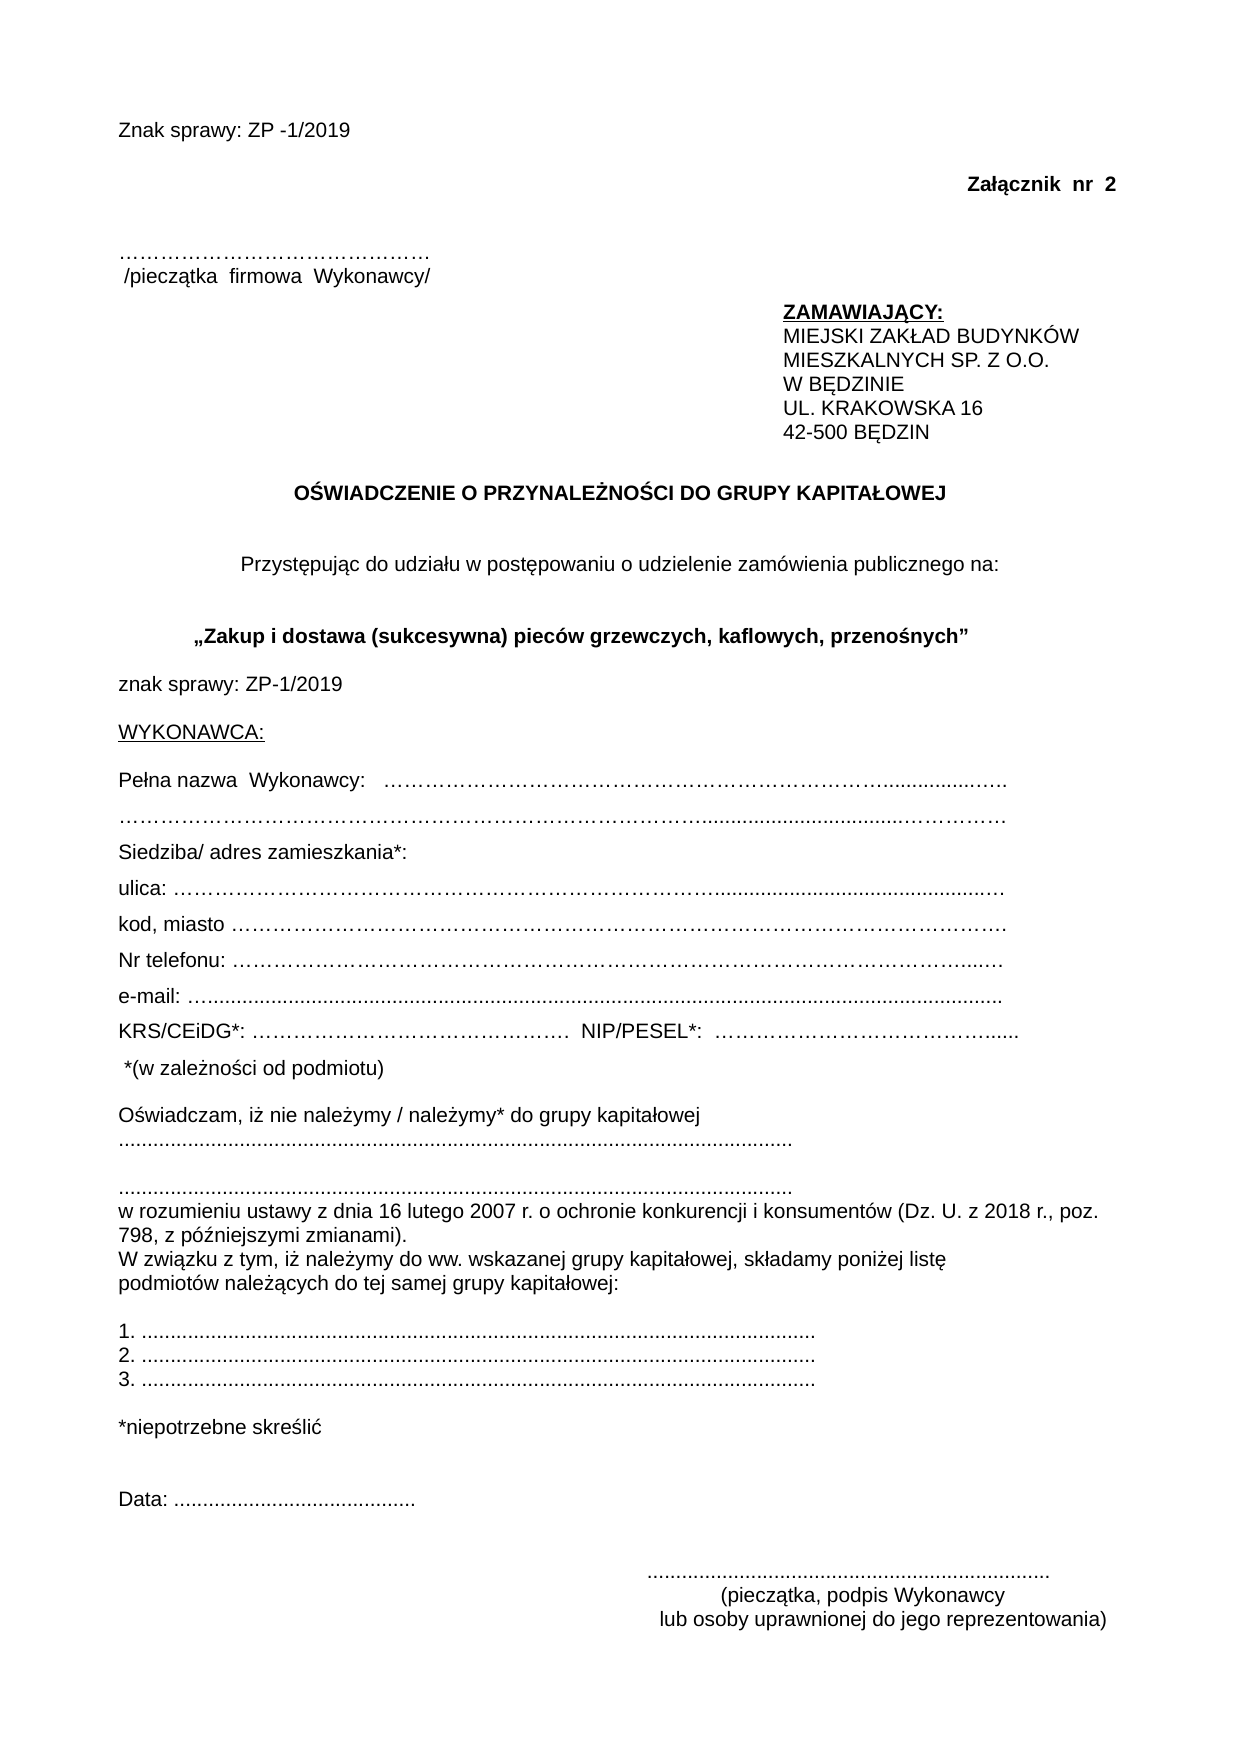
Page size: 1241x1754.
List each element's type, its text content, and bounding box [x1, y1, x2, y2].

text UL. KRAKOWSKA 16 [118, 396, 1122, 420]
text znak sprawy: ZP-1/2019 [118, 672, 1122, 696]
text KRS/CEiDG*: ………………………………………. NIP/PESEL*: …………………………………...... [118, 1019, 1122, 1043]
text Załącznik nr 2 [118, 172, 1122, 196]
text e-mail: ….......................................................................................................................................... [118, 983, 1122, 1007]
text Pełna nazwa Wykonawcy: ………………………………………………………………................…..…………………………………………………………………………...................................…………… [118, 768, 1122, 828]
text Oświadczam, iż nie należymy / należymy* do grupy kapitałowej [118, 1103, 1122, 1127]
text Data: .......................................... [118, 1487, 1122, 1511]
text WYKONAWCA: [118, 720, 1122, 744]
text *niepotrzebne skreślić [118, 1415, 1122, 1439]
text ……………………………………… [118, 240, 1122, 264]
text kod, miasto …………………………………………………………………………………………………. [118, 912, 1122, 936]
text lub osoby uprawnionej do jego reprezentowania) [118, 1606, 1107, 1630]
text ZAMAWIAJĄCY: [118, 300, 1122, 324]
text (pieczątka, podpis Wykonawcy [118, 1582, 1122, 1606]
text w rozumieniu ustawy z dnia 16 lutego 2007 r. o ochronie konkurencji i konsumentów (Dz. U. z 2018 r., poz. 798, z późniejszymi zmianami). [118, 1199, 1122, 1247]
text Siedziba/ adres zamieszkania*: [118, 840, 1122, 864]
text ..................................................................................................................... [118, 1175, 1122, 1199]
text ...................................................................... [118, 1558, 1122, 1582]
text podmiotów należących do tej samej grupy kapitałowej: [118, 1271, 1122, 1295]
text 42-500 BĘDZIN [118, 420, 1122, 444]
text 2. ..................................................................................................................... [118, 1343, 1122, 1367]
text MIEJSKI ZAKŁAD BUDYNKÓW [118, 324, 1122, 348]
text *(w zależności od podmiotu) [118, 1055, 1122, 1079]
text ulica: ……………………………………………………………………...............................................… [118, 876, 1122, 899]
text ..................................................................................................................... [118, 1127, 1122, 1151]
text Przystępując do udziału w postępowaniu o udzielenie zamówienia publicznego na: [118, 552, 1122, 576]
text W BĘDZINIE [118, 372, 1122, 396]
text Nr telefonu: ……………………………………………………………………………………………....… [118, 947, 1122, 971]
list „Zakup i dostawa (sukcesywna) pieców grzewczych, kaflowych, przenośnych” [156, 624, 1122, 648]
text OŚWIADCZENIE O PRZYNALEŻNOŚCI DO GRUPY KAPITAŁOWEJ [118, 480, 1122, 504]
text MIESZKALNYCH SP. Z O.O. [118, 348, 1122, 372]
text 1. ..................................................................................................................... [118, 1319, 1122, 1343]
text /pieczątka firmowa Wykonawcy/ [118, 264, 1122, 288]
text W związku z tym, iż należymy do ww. wskazanej grupy kapitałowej, składamy poniżej listę [118, 1247, 1122, 1271]
text 3. ..................................................................................................................... [118, 1367, 1122, 1391]
